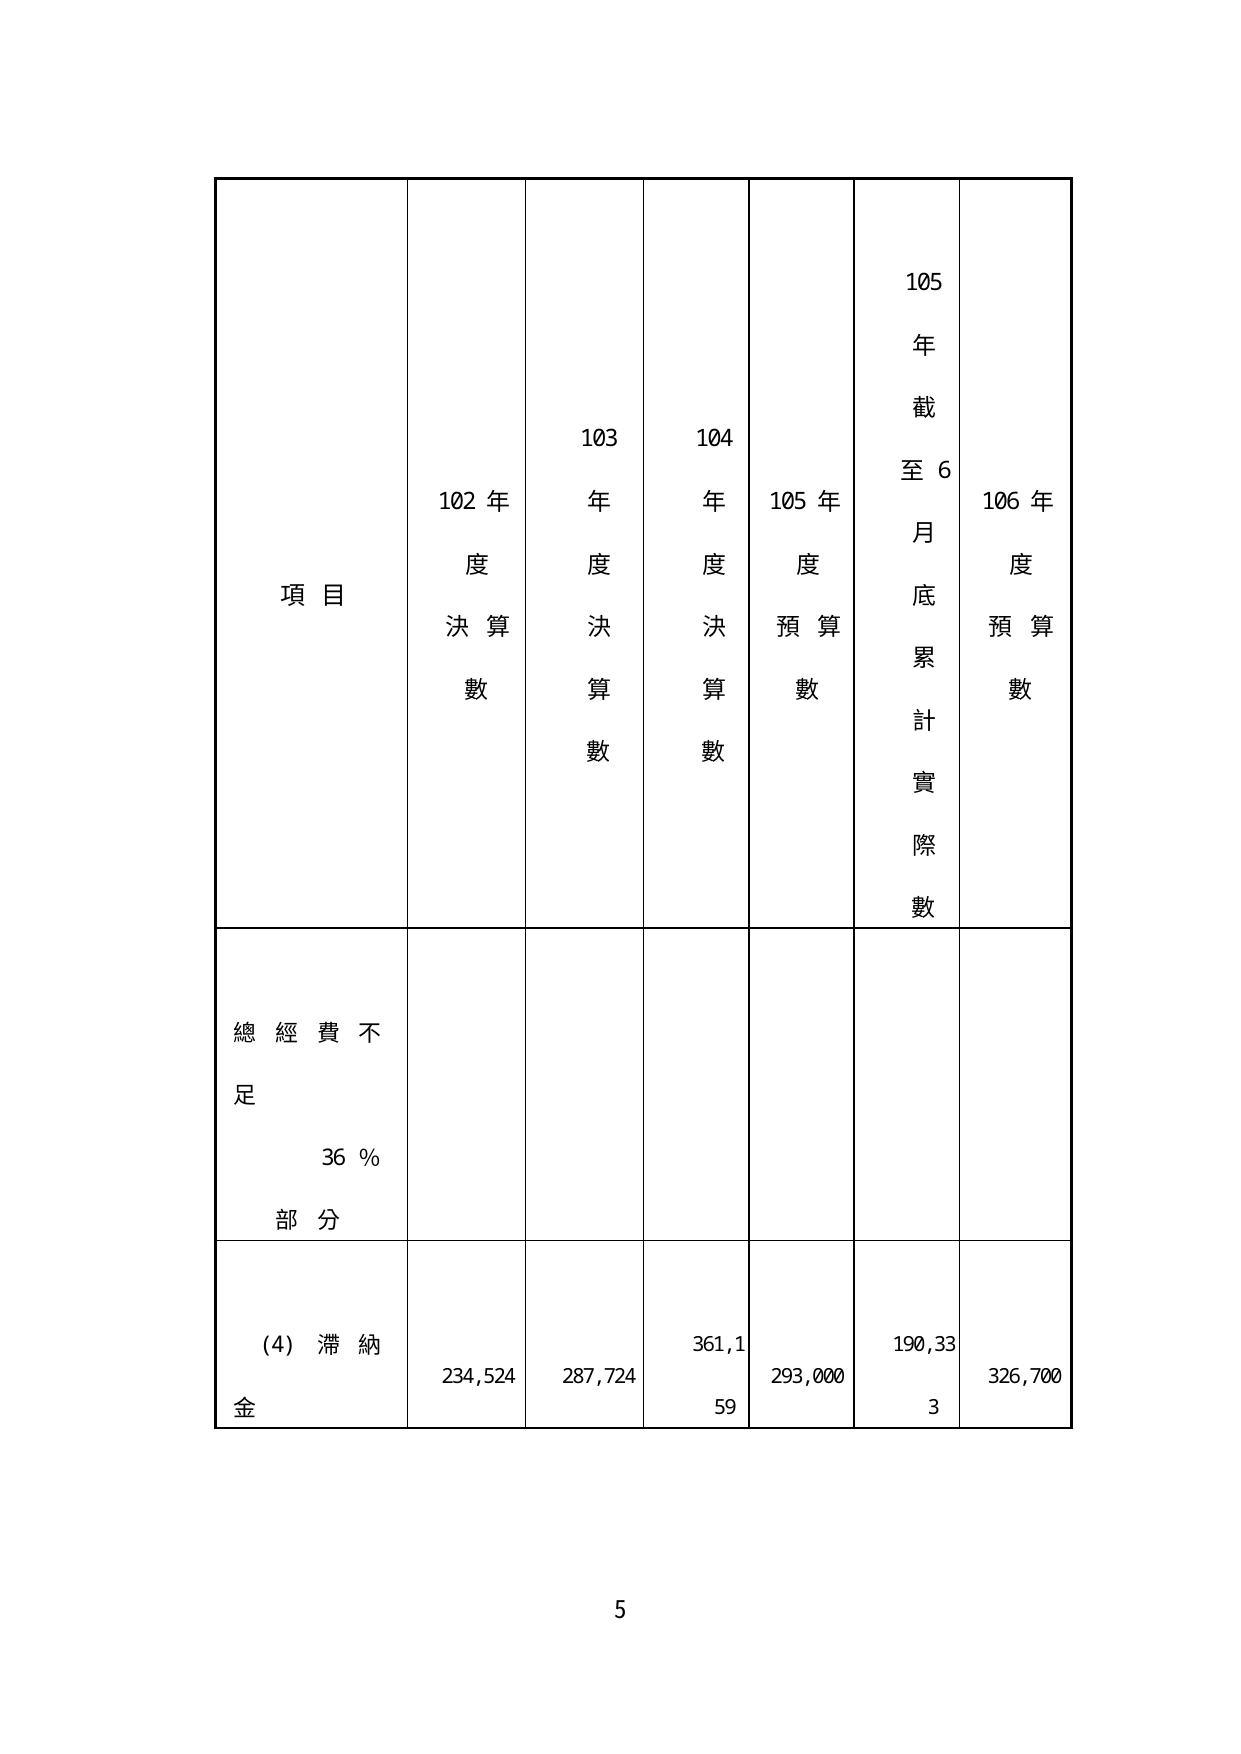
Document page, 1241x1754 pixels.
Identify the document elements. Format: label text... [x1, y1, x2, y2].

table_cell [960, 929, 1070, 1240]
table_header 項目 [217, 180, 407, 927]
table_cell [855, 929, 959, 1240]
table_cell 190,333 [855, 1241, 959, 1427]
table_cell [750, 929, 853, 1240]
table_header 105年截至6月底累計實際數 [855, 180, 959, 927]
table_header 106年度 預算數 [960, 180, 1070, 927]
table_cell (4)滯納金 [217, 1241, 407, 1427]
table_cell 總經費不足 36％部分 [217, 929, 407, 1240]
table_header 105年度 預算數 [750, 180, 853, 927]
table_header 102年度 決算數 [408, 180, 525, 927]
table_cell [526, 929, 643, 1240]
table_header 104年度 決算數 [644, 180, 748, 927]
table_cell [408, 929, 525, 1240]
table_cell 326,700 [960, 1241, 1070, 1427]
table_cell 234,524 [408, 1241, 525, 1427]
table_cell 287,724 [526, 1241, 643, 1427]
table_header 103年度 決算數 [526, 180, 643, 927]
table_cell 361,159 [644, 1241, 748, 1427]
table_cell 293,000 [750, 1241, 853, 1427]
table_cell [644, 929, 748, 1240]
